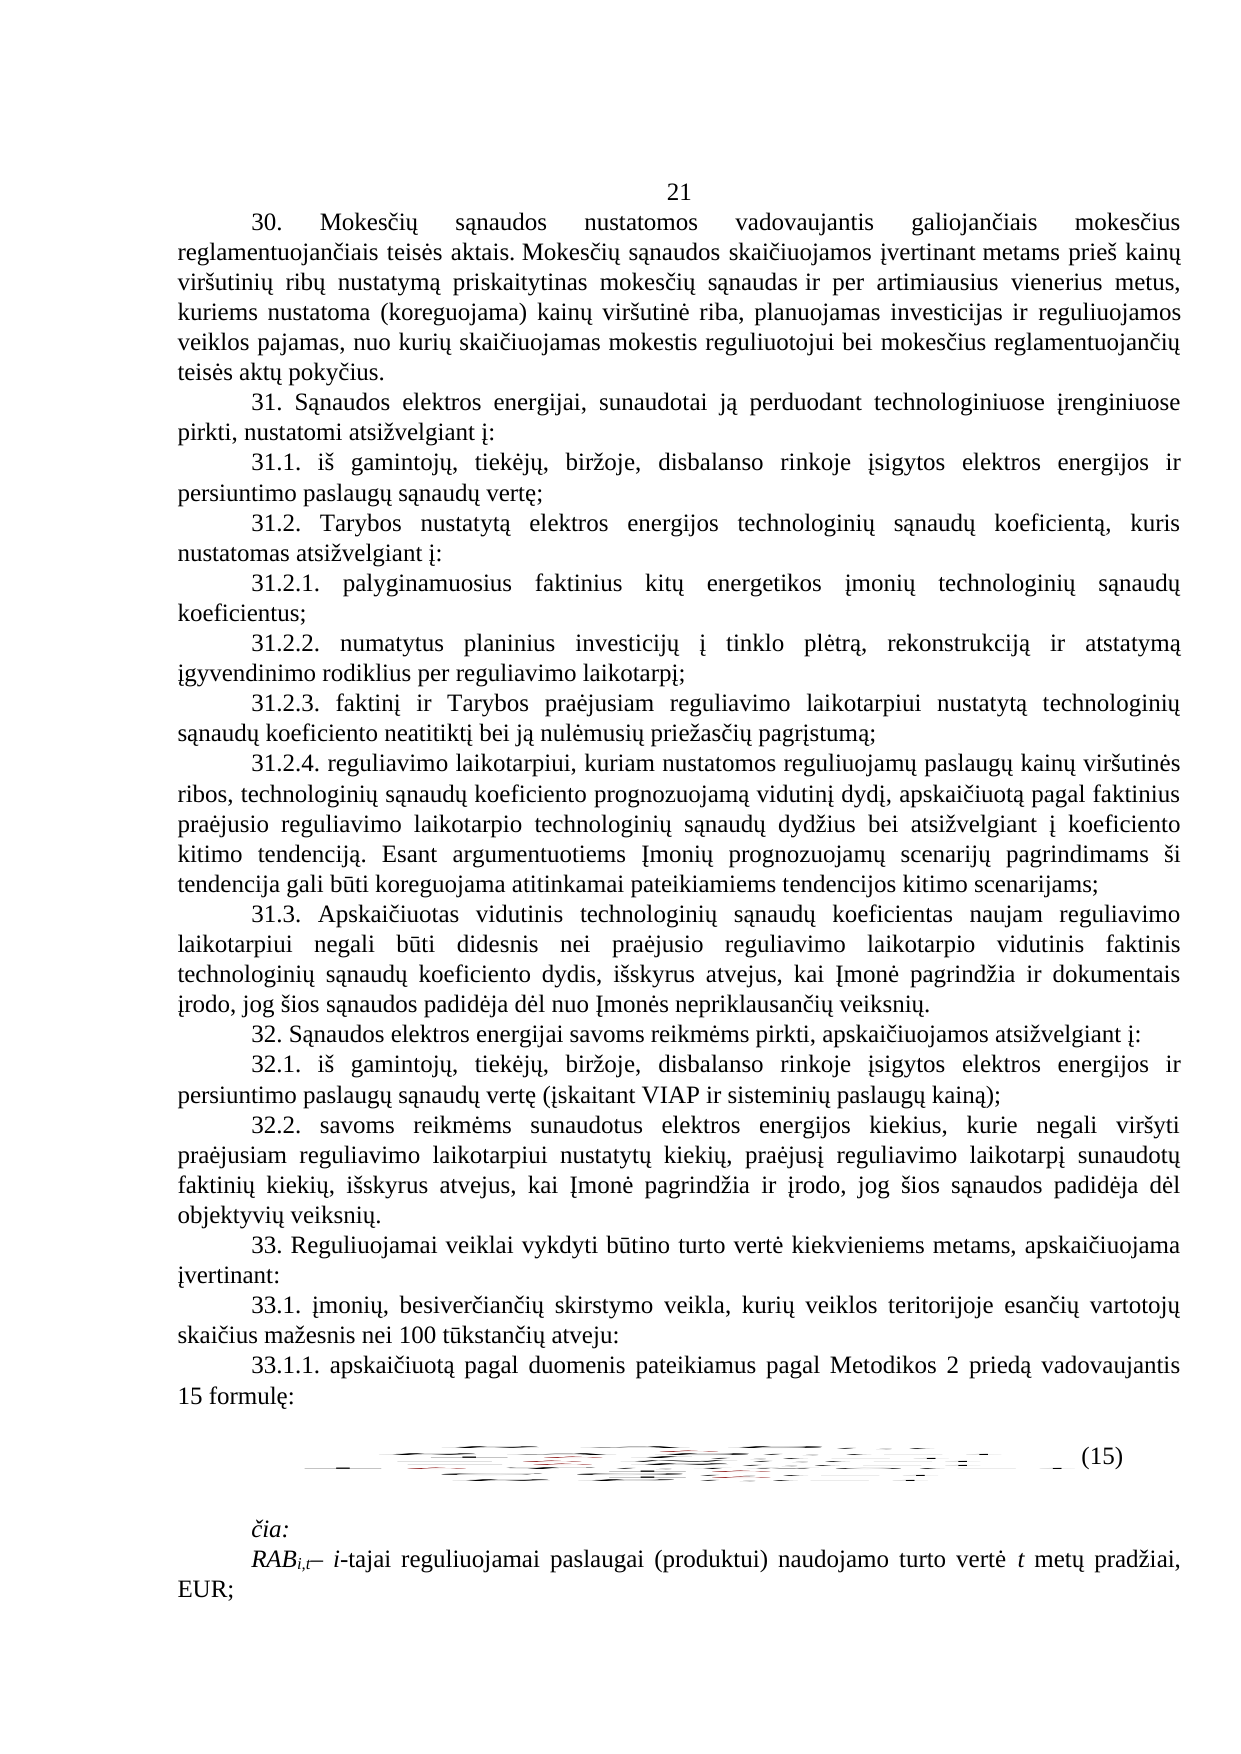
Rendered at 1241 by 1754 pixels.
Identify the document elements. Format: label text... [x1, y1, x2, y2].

text 32.1. iš gamintojų, tiekėjų, biržoje, disbalanso rinkoje įsigytos elektros energijos ir persiuntimo paslaugų sąnaudų vertę (įskaitant VIAP ir sisteminių paslaugų kainą); [177, 1049, 1181, 1108]
text 31.3. Apskaičiuotas vidutinis technologinių sąnaudų koeficientas naujam reguliavimo laikotarpiui negali būti didesnis nei praėjusio reguliavimo laikotarpio vidutinis faktinis technologinių sąnaudų koeficiento dydis, išskyrus atvejus, kai Įmonė pagrindžia ir dokumentais įrodo, jog šios sąnaudos padidėja dėl nuo Įmonės nepriklausančių veiksnių. [177, 899, 1181, 1018]
text 32.2. savoms reikmėms sunaudotus elektros energijos kiekius, kurie negali viršyti praėjusiam reguliavimo laikotarpiui nustatytų kiekių, praėjusį reguliavimo laikotarpį sunaudotų faktinių kiekių, išskyrus atvejus, kai Įmonė pagrindžia ir įrodo, jog šios sąnaudos padidėja dėl objektyvių veiksnių. [177, 1110, 1181, 1229]
text 32. Sąnaudos elektros energijai savoms reikmėms pirkti, apskaičiuojamos atsižvelgiant į: [177, 1019, 1181, 1048]
text (15) [177, 1441, 1181, 1482]
text 33.1. įmonių, besiverčiančių skirstymo veikla, kurių veiklos teritorijoje esančių vartotojų skaičius mažesnis nei 100 tūkstančių atveju: [177, 1290, 1181, 1349]
text 33. Reguliuojamai veiklai vykdyti būtino turto vertė kiekvieniems metams, apskaičiuojama įvertinant: [177, 1230, 1181, 1289]
text 31.1. iš gamintojų, tiekėjų, biržoje, disbalanso rinkoje įsigytos elektros energijos ir persiuntimo paslaugų sąnaudų vertę; [177, 447, 1181, 506]
text 31.2.1. palyginamuosius faktinius kitų energetikos įmonių technologinių sąnaudų koeficientus; [177, 568, 1181, 627]
text 30. Mokesčių sąnaudos nustatomos vadovaujantis galiojančiais mokesčius reglamentuojančiais teisės aktais. Mokesčių sąnaudos skaičiuojamos įvertinant metams prieš kainų viršutinių ribų nustatymą priskaitytinas mokesčių sąnaudas ir per artimiausius vienerius metus, kuriems nustatoma (koreguojama) kainų viršutinė riba, planuojamas investicijas ir reguliuojamos veiklos pajamas, nuo kurių skaičiuojamas mokestis reguliuotojui bei mokesčius reglamentuojančių teisės aktų pokyčius. [177, 207, 1181, 386]
text čia: [177, 1514, 1181, 1542]
text 31. Sąnaudos elektros energijai, sunaudotai ją perduodant technologiniuose įrenginiuose pirkti, nustatomi atsižvelgiant į: [177, 387, 1181, 446]
text 31.2.3. faktinį ir Tarybos praėjusiam reguliavimo laikotarpiui nustatytą technologinių sąnaudų koeficiento neatitiktį bei ją nulėmusių priežasčių pagrįstumą; [177, 688, 1181, 747]
text 31.2. Tarybos nustatytą elektros energijos technologinių sąnaudų koeficientą, kuris nustatomas atsižvelgiant į: [177, 508, 1181, 567]
text 31.2.2. numatytus planinius investicijų į tinklo plėtrą, rekonstrukciją ir atstatymą įgyvendinimo rodiklius per reguliavimo laikotarpį; [177, 628, 1181, 687]
text 31.2.4. reguliavimo laikotarpiui, kuriam nustatomos reguliuojamų paslaugų kainų viršutinės ribos, technologinių sąnaudų koeficiento prognozuojamą vidutinį dydį, apskaičiuotą pagal faktinius praėjusio reguliavimo laikotarpio technologinių sąnaudų dydžius bei atsižvelgiant į koeficiento kitimo tendenciją. Esant argumentuotiems Įmonių prognozuojamų scenarijų pagrindimams ši tendencija gali būti koreguojama atitinkamai pateikiamiems tendencijos kitimo scenarijams; [177, 748, 1181, 898]
text 33.1.1. apskaičiuotą pagal duomenis pateikiamus pagal Metodikos 2 priedą vadovaujantis 15 formulę: [177, 1351, 1181, 1409]
text RABi,t– i-tajai reguliuojamai paslaugai (produktui) naudojamo turto vertė t metų pradžiai, EUR; [177, 1544, 1181, 1603]
